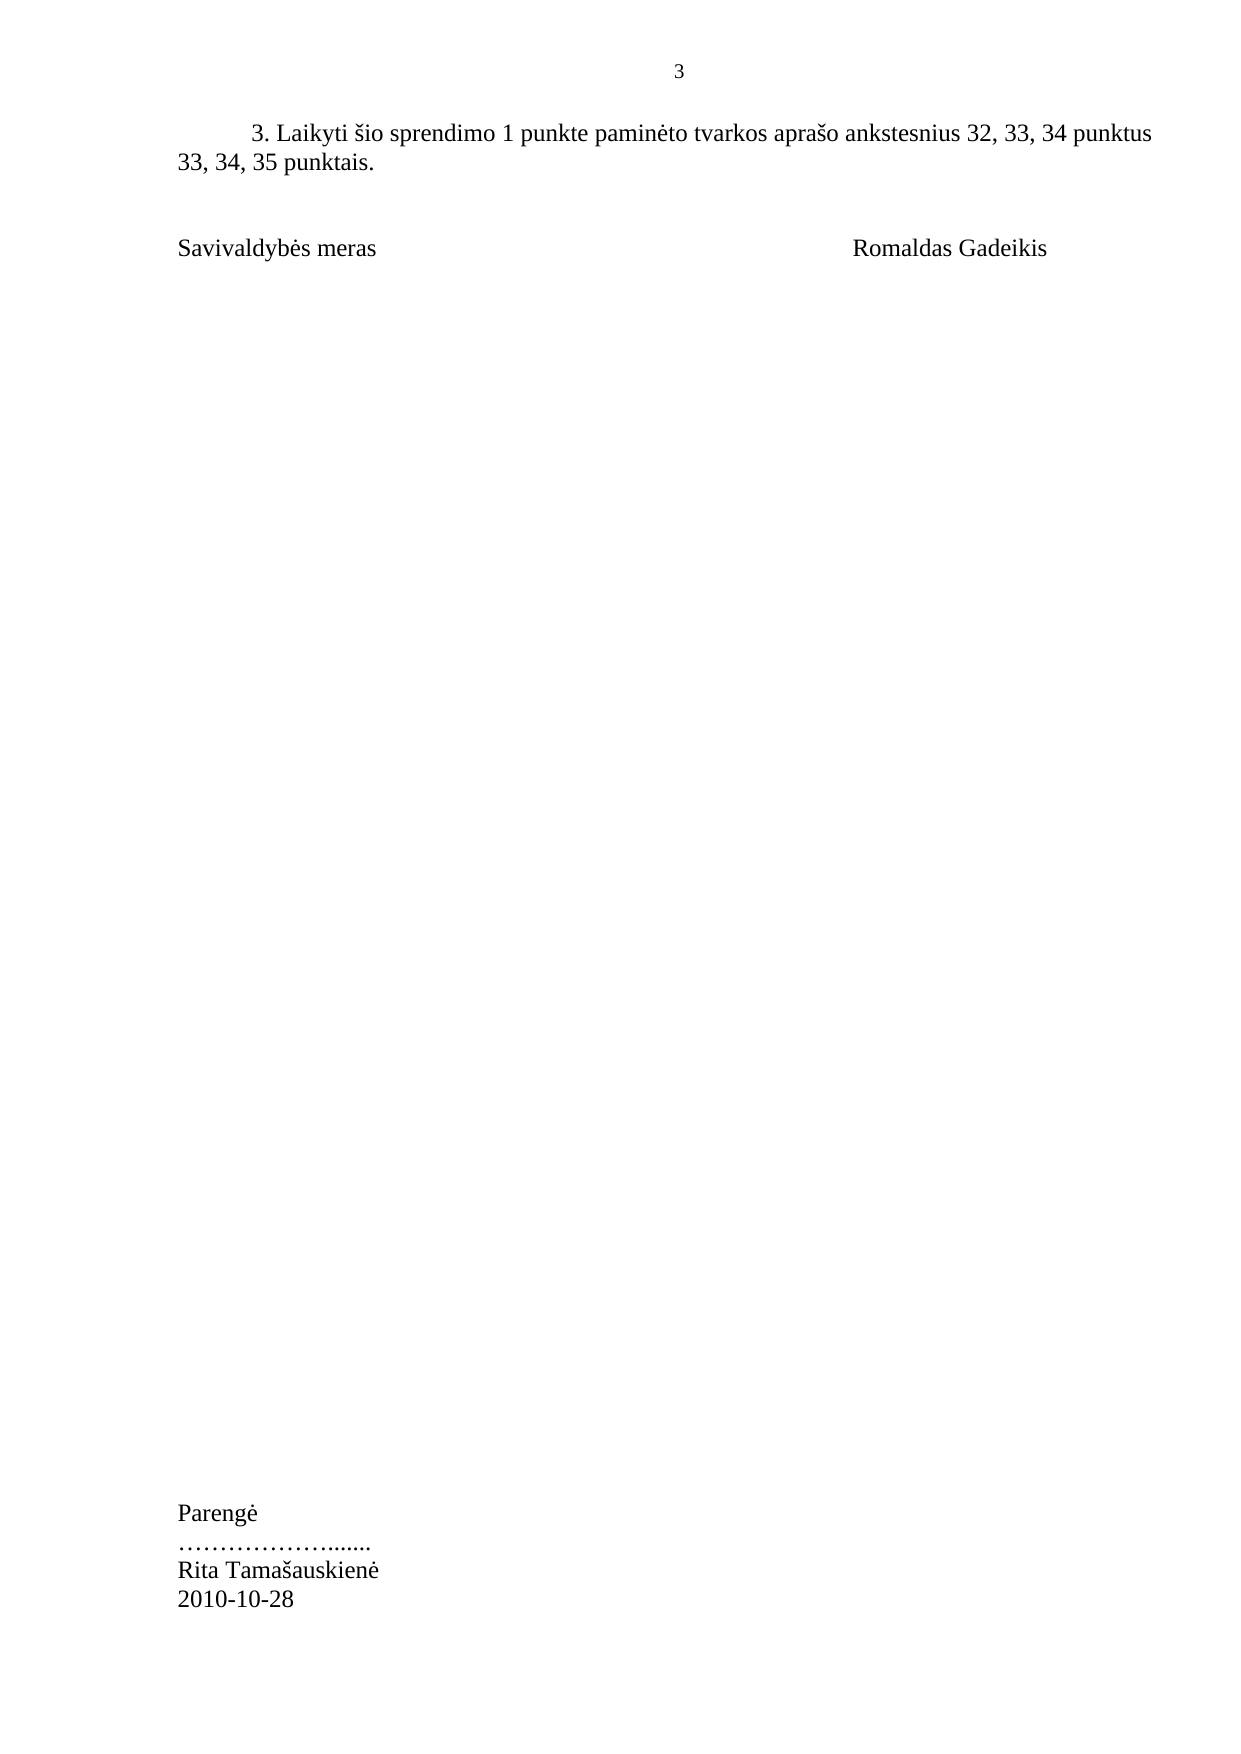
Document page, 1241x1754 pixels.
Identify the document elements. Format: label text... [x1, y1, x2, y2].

text 2010-10-28 [177, 1584, 1181, 1613]
text Parengė [177, 1498, 1181, 1527]
text ………………....... [177, 1527, 1181, 1556]
text Rita Tamašauskienė [177, 1556, 1181, 1584]
text 3. Laikyti šio sprendimo 1 punkte paminėto tvarkos aprašo ankstesnius 32, 33, 34 punktus 33, 34, 35 punktais. [177, 118, 1181, 176]
text Savivaldybės meras Romaldas Gadeikis [177, 233, 1181, 262]
